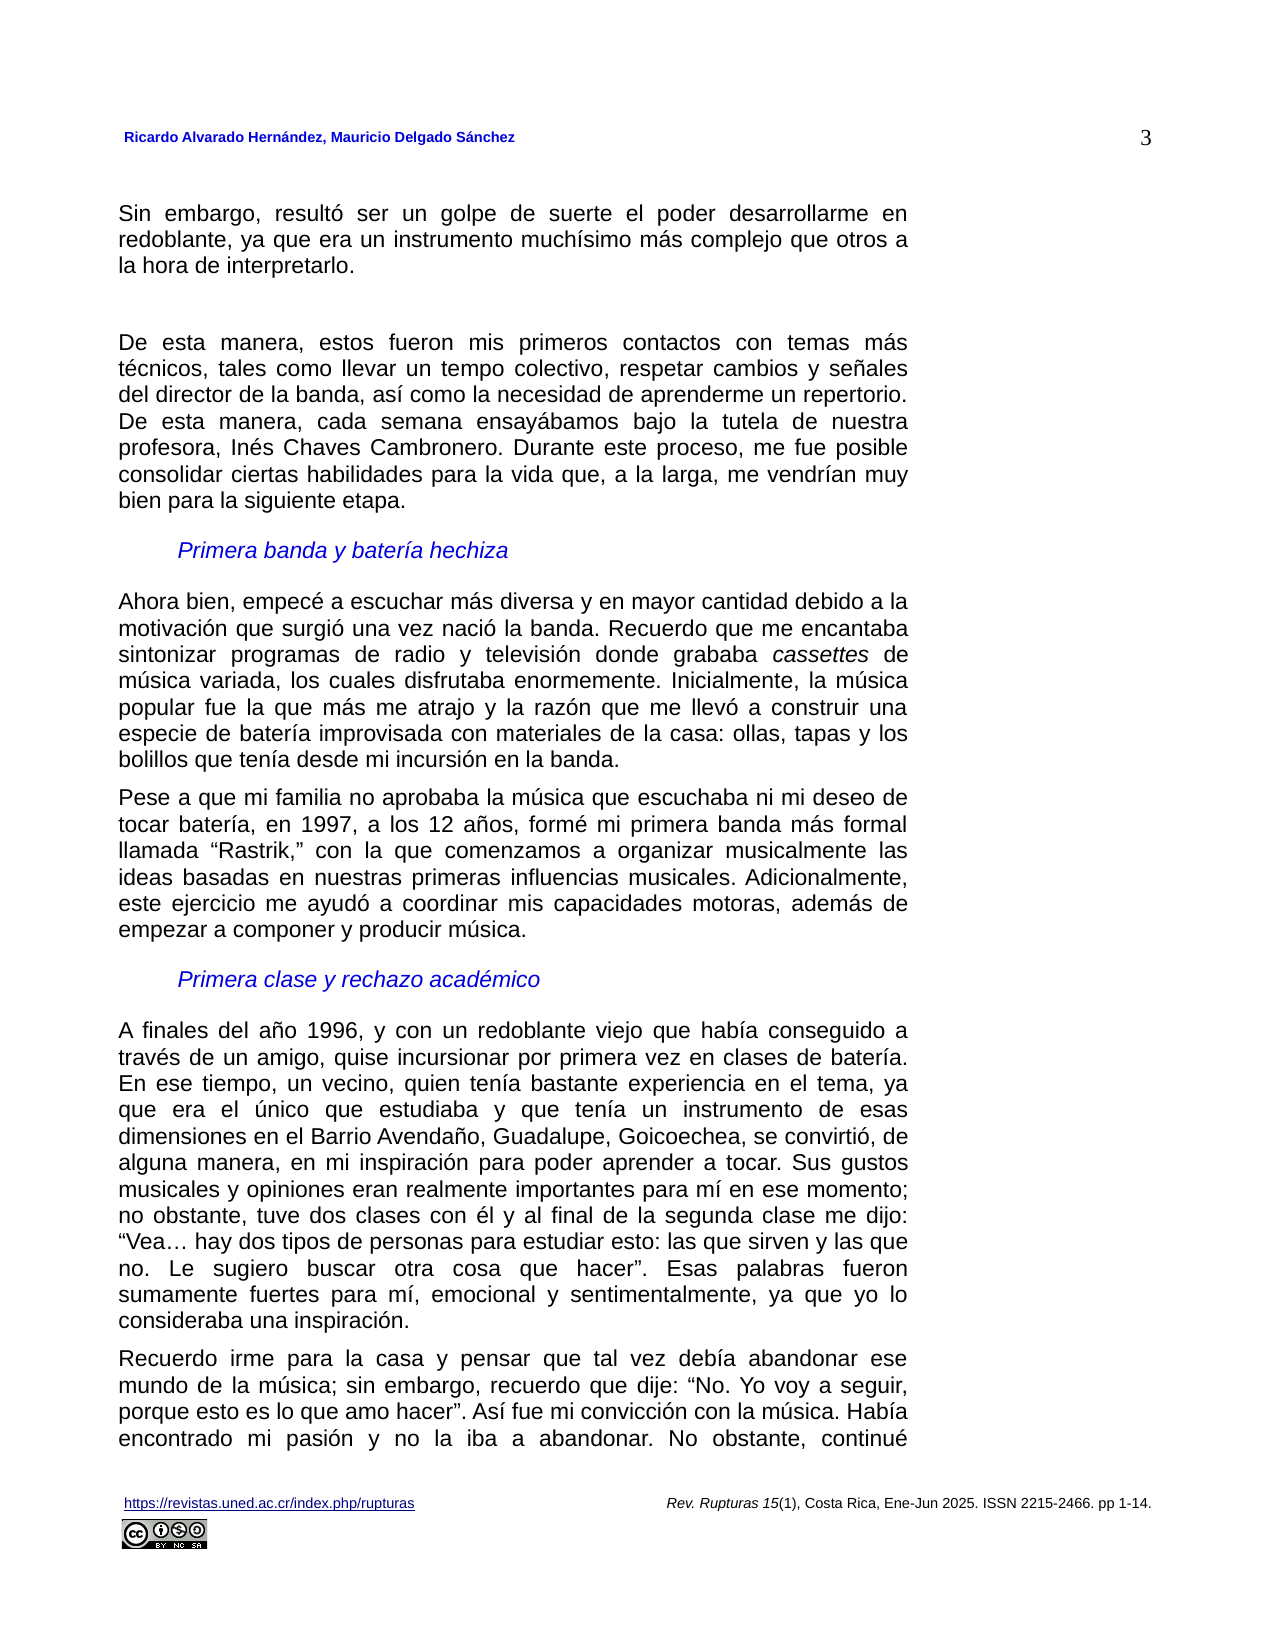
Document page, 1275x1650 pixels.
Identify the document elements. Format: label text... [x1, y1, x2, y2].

picture [121, 1519, 208, 1549]
subtitle Primera clase y rechazo académico [177, 966, 909, 992]
text De esta manera, estos fueron mis primeros contactos con temas más técnicos, tales como llevar un tempo colectivo, respetar cambios y señales del director de la banda, así como la necesidad de aprenderme un repertorio. De esta manera, cada semana ensayábamos bajo la tutela de nuestra profesora, Inés Chaves Cambronero. Durante este proceso, me fue posible consolidar ciertas habilidades para la vida que, a la larga, me vendrían muy bien para la siguiente etapa. [118, 329, 909, 513]
subtitle Primera banda y batería hechiza [177, 537, 909, 563]
text Sin embargo, resultó ser un golpe de suerte el poder desarrollarme en redoblante, ya que era un instrumento muchísimo más complejo que otros a la hora de interpretarlo. [118, 200, 909, 279]
text Ahora bien, empecé a escuchar más diversa y en mayor cantidad debido a la motivación que surgió una vez nació la banda. Recuerdo que me encantaba sintonizar programas de radio y televisión donde grababa cassettes de música variada, los cuales disfrutaba enormemente. Inicialmente, la música popular fue la que más me atrajo y la razón que me llevó a construir una especie de batería improvisada con materiales de la casa: ollas, tapas y los bolillos que tenía desde mi incursión en la banda. [118, 588, 909, 773]
text Recuerdo irme para la casa y pensar que tal vez debía abandonar ese mundo de la música; sin embargo, recuerdo que dije: “No. Yo voy a seguir, porque esto es lo que amo hacer”. Así fue mi convicción con la música. Había encontrado mi pasión y no la iba a abandonar. No obstante, continué [118, 1345, 909, 1451]
text Pese a que mi familia no aprobaba la música que escuchaba ni mi deseo de tocar batería, en 1997, a los 12 años, formé mi primera banda más formal llamada “Rastrik,” con la que comenzamos a organizar musicalmente las ideas basadas en nuestras primeras influencias musicales. Adicionalmente, este ejercicio me ayudó a coordinar mis capacidades motoras, además de empezar a componer y producir música. [118, 784, 909, 942]
text A finales del año 1996, y con un redoblante viejo que había conseguido a través de un amigo, quise incursionar por primera vez en clases de batería. En ese tiempo, un vecino, quien tenía bastante experiencia en el tema, ya que era el único que estudiaba y que tenía un instrumento de esas dimensiones en el Barrio Avendaño, Guadalupe, Goicoechea, se convirtió, de alguna manera, en mi inspiración para poder aprender a tocar. Sus gustos musicales y opiniones eran realmente importantes para mí en ese momento; no obstante, tuve dos clases con él y al final de la segunda clase me dijo: “Vea… hay dos tipos de personas para estudiar esto: las que sirven y las que no. Le sugiero buscar otra cosa que hacer”. Esas palabras fueron sumamente fuertes para mí, emocional y sentimentalmente, ya que yo lo consideraba una inspiración. [118, 1017, 909, 1334]
